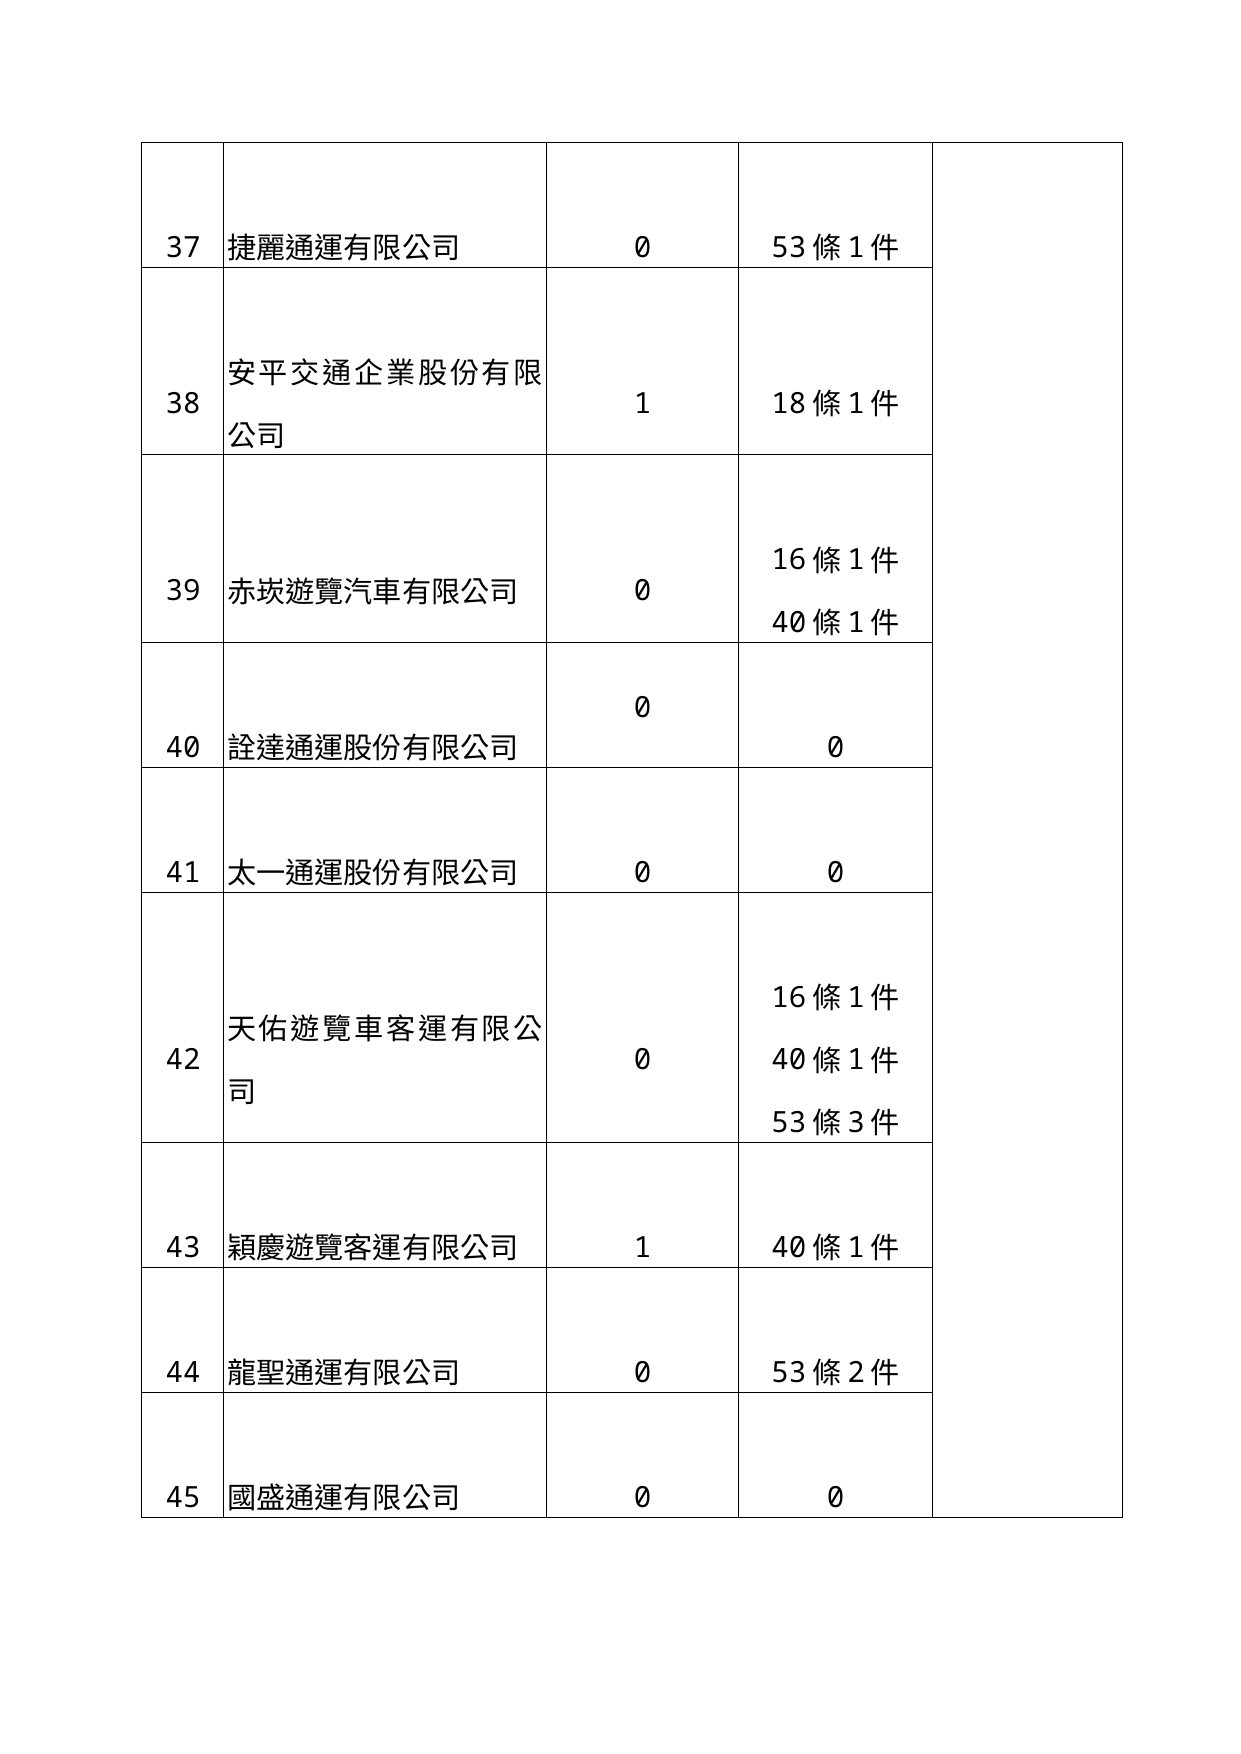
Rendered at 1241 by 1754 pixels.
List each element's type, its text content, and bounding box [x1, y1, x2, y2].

table_cell 0 [739, 1393, 932, 1517]
table_cell 45 [142, 1393, 223, 1517]
table_cell 0 [547, 768, 738, 892]
table_cell 0 [739, 643, 932, 767]
table_cell 44 [142, 1268, 223, 1392]
table_cell 38 [142, 268, 223, 454]
table_cell 赤崁遊覽汽車有限公司 [224, 455, 546, 642]
table_cell 1 [547, 1143, 738, 1267]
table_cell 18條1件 [739, 268, 932, 454]
table_cell 0 [547, 893, 738, 1142]
table_cell 國盛通運有限公司 [224, 1393, 546, 1517]
table_cell 40 [142, 643, 223, 767]
table_cell 龍聖通運有限公司 [224, 1268, 546, 1392]
table_cell 39 [142, 455, 223, 642]
table_cell 詮達通運股份有限公司 [224, 643, 546, 767]
table_cell 53條2件 [739, 1268, 932, 1392]
table_cell 41 [142, 768, 223, 892]
table_cell 16條1件 40條1件 53條3件 [739, 893, 932, 1142]
table_cell 0 [739, 768, 932, 892]
table_cell 16條1件 40條1件 [739, 455, 932, 642]
table_cell 0 [547, 1268, 738, 1392]
table_cell 天佑遊覽車客運有限公司 [224, 893, 546, 1142]
table_cell 43 [142, 1143, 223, 1267]
table_cell [933, 143, 1122, 1517]
table_cell 0 [547, 1393, 738, 1517]
table_cell 0 [547, 455, 738, 642]
table_cell 太一通運股份有限公司 [224, 768, 546, 892]
table_cell 37 [142, 143, 223, 267]
table_cell 捷麗通運有限公司 [224, 143, 546, 267]
table_cell 42 [142, 893, 223, 1142]
table_cell 40條1件 [739, 1143, 932, 1267]
table_cell 0 [547, 643, 738, 767]
table_cell 53條1件 [739, 143, 932, 267]
table_cell 穎慶遊覽客運有限公司 [224, 1143, 546, 1267]
table_cell 1 [547, 268, 738, 454]
table_cell 安平交通企業股份有限公司 [224, 268, 546, 454]
table_cell 0 [547, 143, 738, 267]
